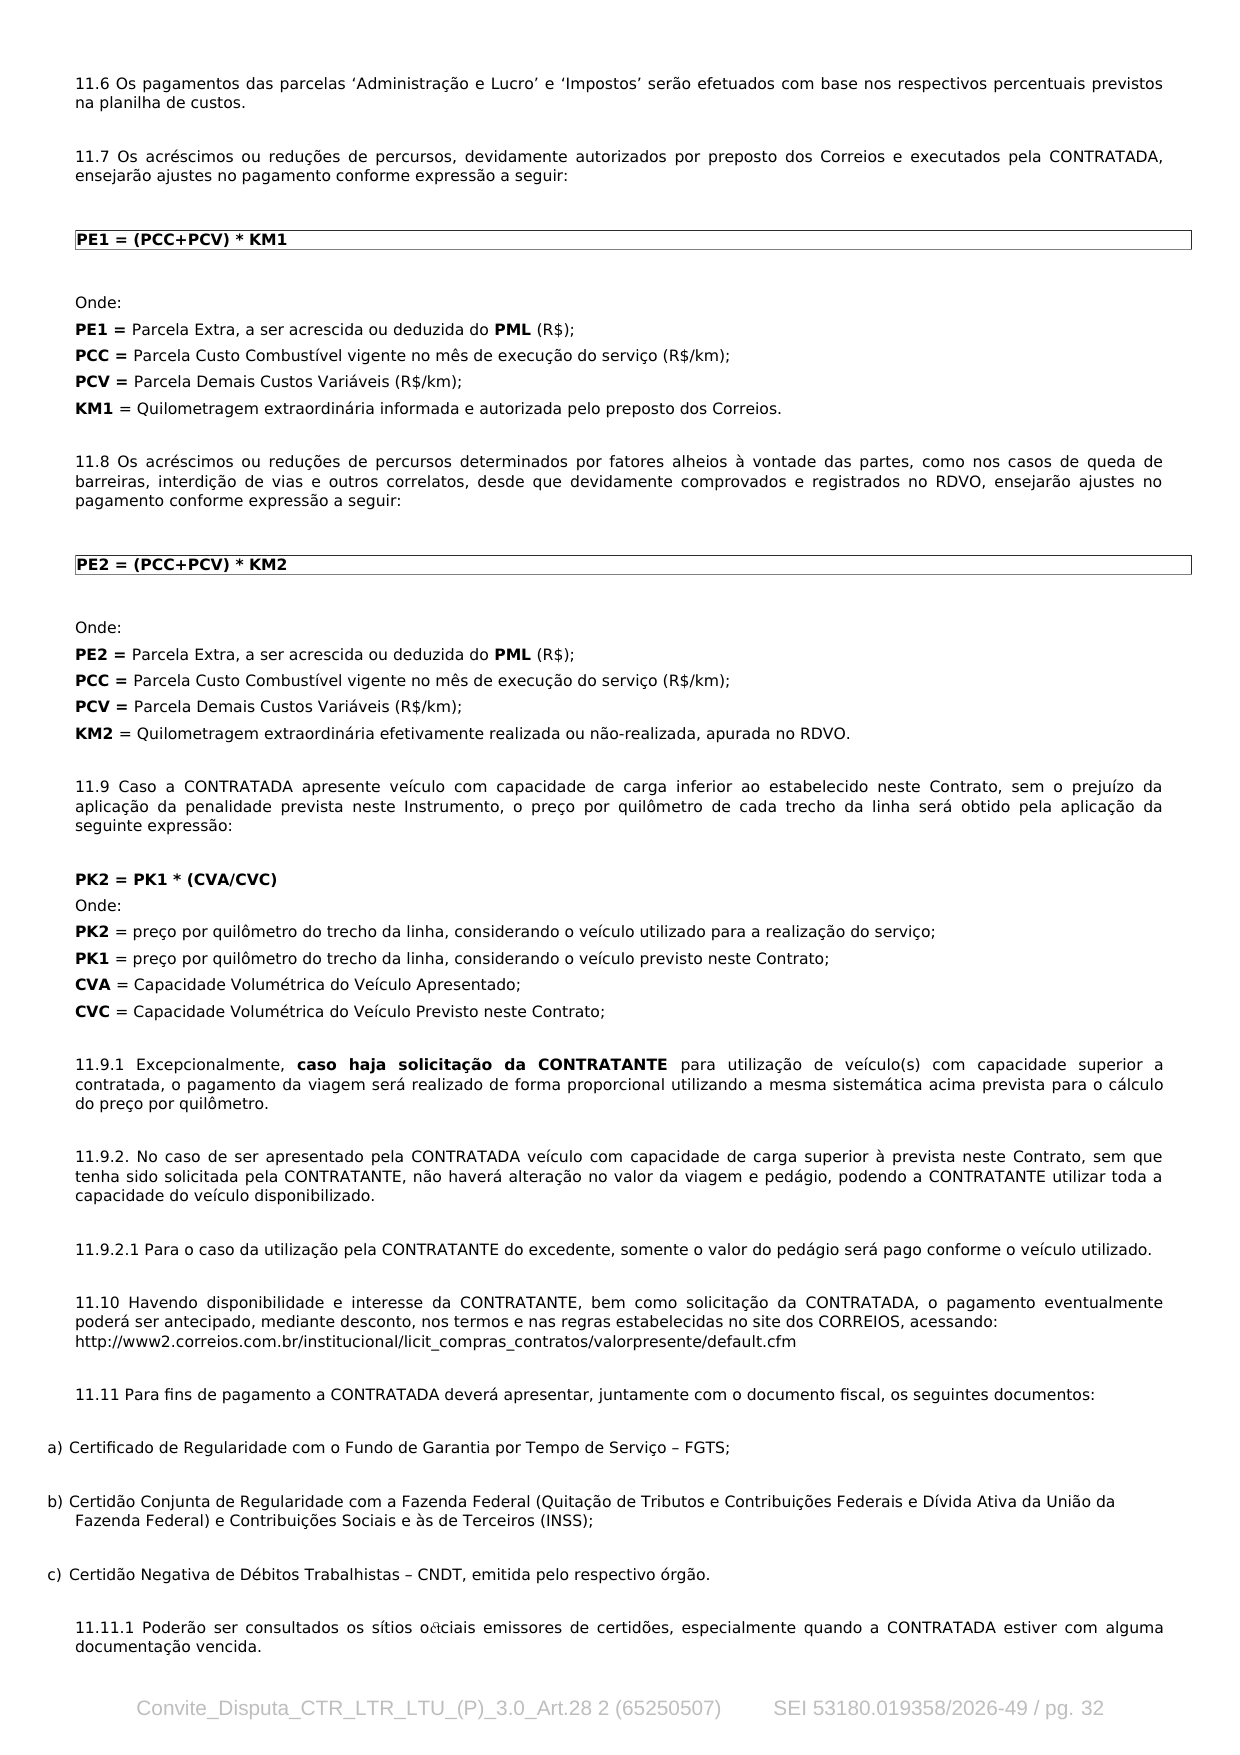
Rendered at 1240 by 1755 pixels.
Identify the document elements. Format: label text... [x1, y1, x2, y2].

text 11.11 Para fins de pagamento a CONTRATADA deverá apresentar, juntamente com o documento fiscal, os seguintes documentos: [75, 1386, 1165, 1404]
text 11.7 Os acréscimos ou reduções de percursos, devidamente autorizados por preposto dos Correios e executados pela CONTRATADA, ensejarão ajustes no pagamento conforme expressão a seguir: [75, 148, 1165, 186]
text PE2 = (PCC+PCV) * KM2 [76, 556, 1191, 574]
text 11.10 Havendo disponibilidade e interesse da CONTRATANTE, bem como solicitação da CONTRATADA, o pagamento eventualmente poderá ser antecipado, mediante desconto, nos termos e nas regras estabelecidas no site dos CORREIOS, acessando: [75, 1294, 1165, 1332]
list Certificado de Regularidade com o Fundo de Garantia por Tempo de Serviço – FGTS; [47, 1439, 1165, 1458]
text CVA = Capacidade Volumétrica do Veículo Apresentado; [75, 976, 1165, 994]
text PK1 = preço por quilômetro do trecho da linha, considerando o veículo previsto neste Contrato; [75, 950, 1165, 968]
text Fazenda Federal) e Contribuições Sociais e às de Terceiros (INSS); [75, 1512, 1165, 1531]
text PCV = Parcela Demais Custos Variáveis (R$/km); [75, 373, 1165, 392]
text PCC = Parcela Custo Combustível vigente no mês de execução do serviço (R$/km); [75, 347, 1165, 365]
list Certidão Negativa de Débitos Trabalhistas – CNDT, emitida pelo respectivo órgão. [47, 1566, 1165, 1584]
text KM1 = Quilometragem extraordinária informada e autorizada pelo preposto dos Correios. [75, 400, 1165, 418]
text PCC = Parcela Custo Combustível vigente no mês de execução do serviço (R$/km); [75, 672, 1165, 690]
text KM2 = Quilometragem extraordinária efetivamente realizada ou não-realizada, apurada no RDVO. [75, 725, 1165, 743]
text http://www2.correios.com.br/institucional/licit_compras_contratos/valorpresente/default.cfm [75, 1333, 1165, 1351]
text PK2 = PK1 * (CVA/CVC) [75, 870, 1192, 889]
list Certidão Conjunta de Regularidade com a Fazenda Federal (Quitação de Tributos e Contribuições Federais e Dívida Ativa da União da [47, 1493, 1165, 1511]
text 11.11.1 Poderão ser consultados os sítios ociais emissores de certidões, especialmente quando a CONTRATADA estiver com alguma documentação vencida. [75, 1619, 1165, 1657]
text Onde: [75, 619, 1165, 637]
text Onde: [75, 897, 1165, 915]
text PE2 = Parcela Extra, a ser acrescida ou deduzida do PML (R$); [75, 645, 1165, 664]
text PCV = Parcela Demais Custos Variáveis (R$/km); [75, 698, 1165, 717]
text 11.9 Caso a CONTRATADA apresente veículo com capacidade de carga inferior ao estabelecido neste Contrato, sem o prejuízo da aplicação da penalidade prevista neste Instrumento, o preço por quilômetro de cada trecho da linha será obtido pela aplicação da seguinte expressão: [75, 778, 1165, 835]
text PE1 = Parcela Extra, a ser acrescida ou deduzida do PML (R$); [75, 321, 1165, 339]
text 11.6 Os pagamentos das parcelas ‘Administração e Lucro’ e ‘Impostos’ serão efetuados com base nos respectivos percentuais previstos na planilha de custos. [75, 75, 1165, 113]
text PE1 = (PCC+PCV) * KM1 [76, 231, 1191, 249]
text PK2 = preço por quilômetro do trecho da linha, considerando o veículo utilizado para a realização do serviço; [75, 923, 1165, 941]
text 11.8 Os acréscimos ou reduções de percursos determinados por fatores alheios à vontade das partes, como nos casos de queda de barreiras, interdição de vias e outros correlatos, desde que devidamente comprovados e registrados no RDVO, ensejarão ajustes no pagamento conforme expressão a seguir: [75, 453, 1165, 510]
text 11.9.1 Excepcionalmente, caso haja solicitação da CONTRATANTE para utilização de veículo(s) com capacidade superior a contratada, o pagamento da viagem será realizado de forma proporcional utilizando a mesma sistemática acima prevista para o cálculo do preço por quilômetro. [75, 1056, 1165, 1113]
text 11.9.2. No caso de ser apresentado pela CONTRATADA veículo com capacidade de carga superior à prevista neste Contrato, sem que tenha sido solicitada pela CONTRATANTE, não haverá alteração no valor da viagem e pedágio, podendo a CONTRATANTE utilizar toda a capacidade do veículo disponibilizado. [75, 1148, 1165, 1205]
text Onde: [75, 294, 1165, 312]
text 11.9.2.1 Para o caso da utilização pela CONTRATANTE do excedente, somente o valor do pedágio será pago conforme o veículo utilizado. [75, 1241, 1165, 1259]
text CVC = Capacidade Volumétrica do Veículo Previsto neste Contrato; [75, 1003, 1165, 1021]
